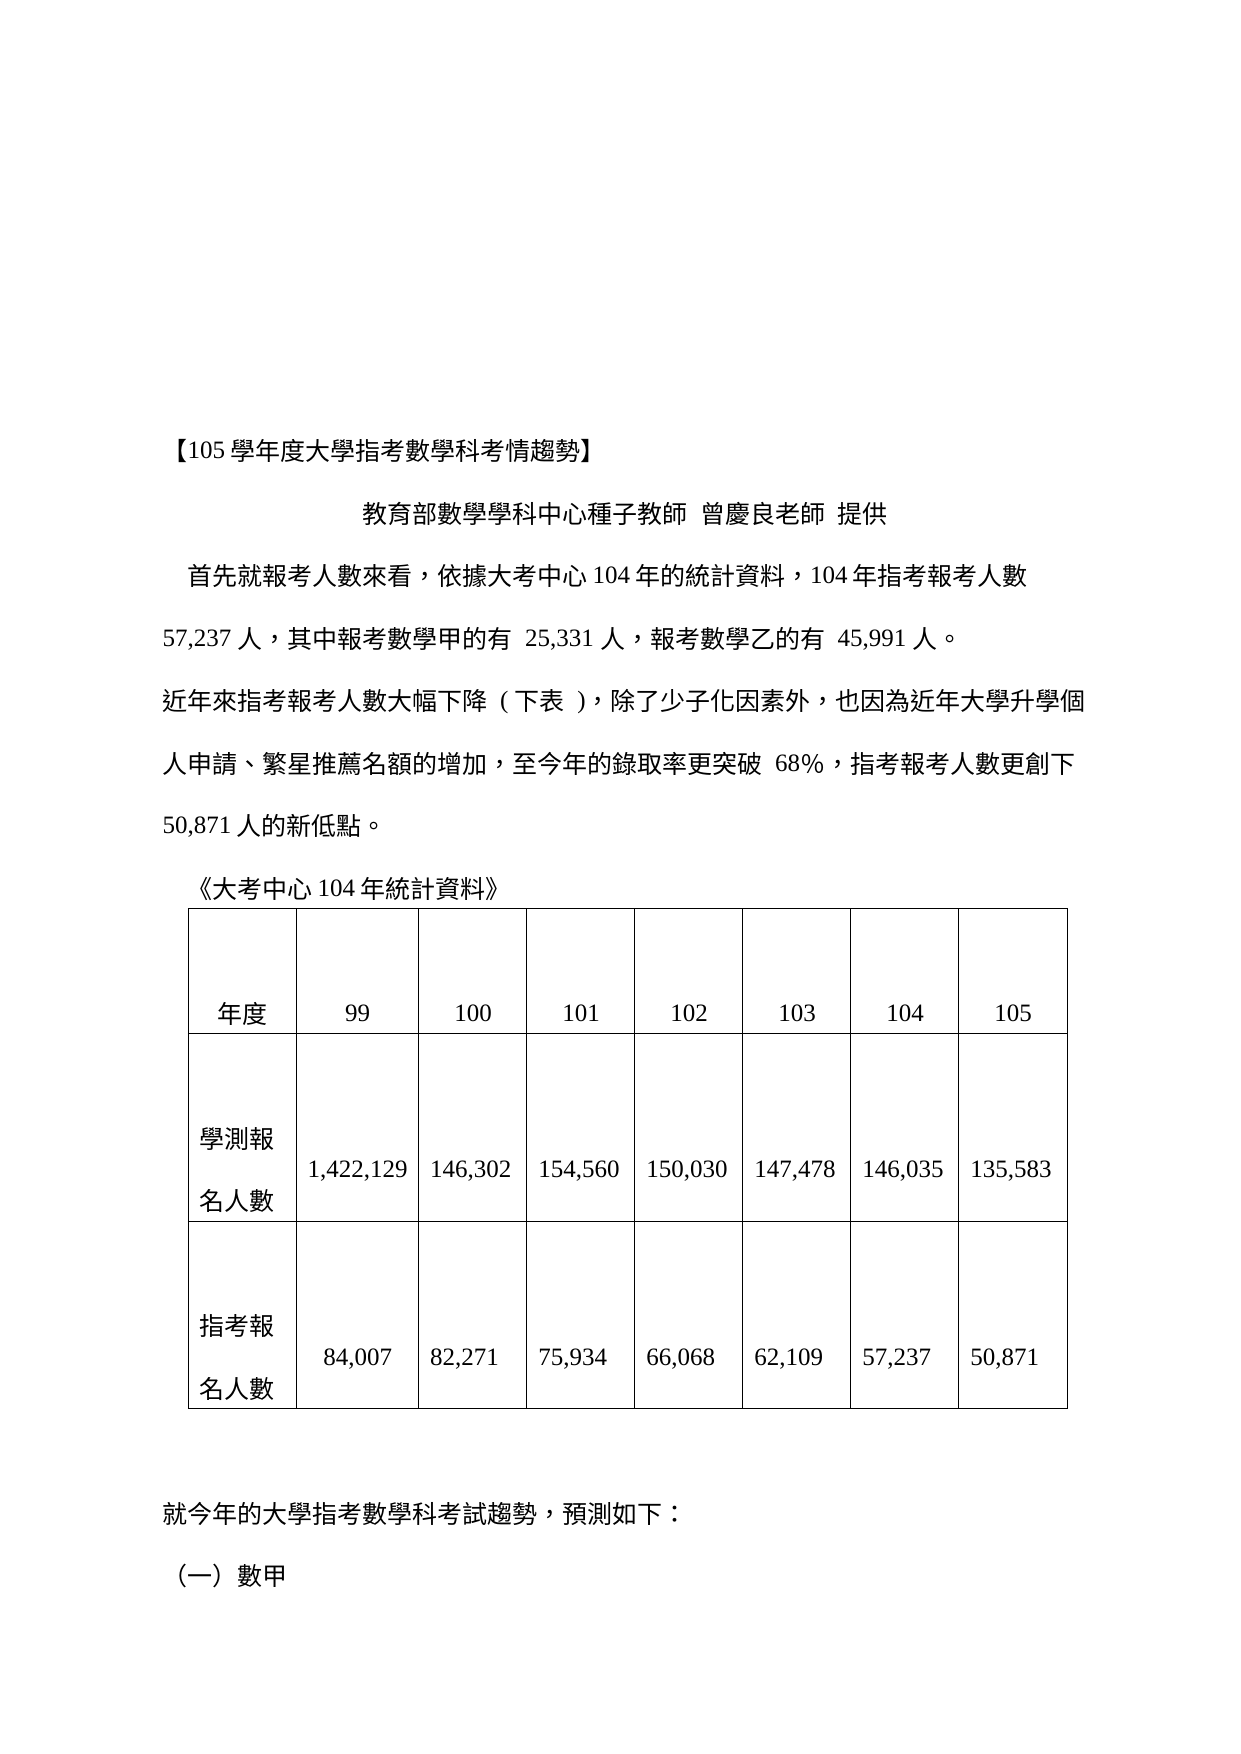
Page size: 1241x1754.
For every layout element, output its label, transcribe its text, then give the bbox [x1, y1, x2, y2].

table_cell 150,030 [635, 1034, 742, 1221]
table_header 103 [743, 909, 850, 1033]
table_cell 學測報名人數 [189, 1034, 296, 1221]
table_cell 146,302 [419, 1034, 526, 1221]
table_cell 84,007 [297, 1222, 418, 1408]
table_header 99 [297, 909, 418, 1033]
table_cell 147,478 [743, 1034, 850, 1221]
table_cell 135,583 [959, 1034, 1067, 1221]
text 近年來指考報考人數大幅下降 ( 下表 )，除了少子化因素外，也因為近年大學升學個人申請、繁星推薦名額的增加，至今年的錄取率更突破 68％，指考報考人數更創下50,871人的新低點。 [162, 658, 1093, 846]
text 教育部數學學科中心種子教師 曾慶良老師 提供 [162, 471, 1093, 533]
table_cell 154,560 [527, 1034, 634, 1221]
table_cell 1,422,129 [297, 1034, 418, 1221]
text 《大考中心104年統計資料》 [162, 846, 1093, 908]
text 首先就報考人數來看，依據大考中心104年的統計資料，104年指考報考人數 57,237 人，其中報考數學甲的有 25,331 人，報考數學乙的有 45,991 人。 [162, 533, 1093, 658]
text 【105學年度大學指考數學科考情趨勢】 [162, 408, 1093, 471]
table_header 年度 [189, 909, 296, 1033]
text 就今年的大學指考數學科考試趨勢，預測如下： [162, 1471, 1093, 1533]
table_cell 66,068 [635, 1222, 742, 1408]
table_header 101 [527, 909, 634, 1033]
table_cell 57,237 [851, 1222, 958, 1408]
table_cell 82,271 [419, 1222, 526, 1408]
text （一）數甲 [162, 1533, 1093, 1596]
table_header 105 [959, 909, 1067, 1033]
table_header 102 [635, 909, 742, 1033]
table_cell 50,871 [959, 1222, 1067, 1408]
table_cell 146,035 [851, 1034, 958, 1221]
table_header 100 [419, 909, 526, 1033]
table_header 104 [851, 909, 958, 1033]
table_cell 62,109 [743, 1222, 850, 1408]
table_cell 75,934 [527, 1222, 634, 1408]
table_cell 指考報名人數 [189, 1222, 296, 1408]
